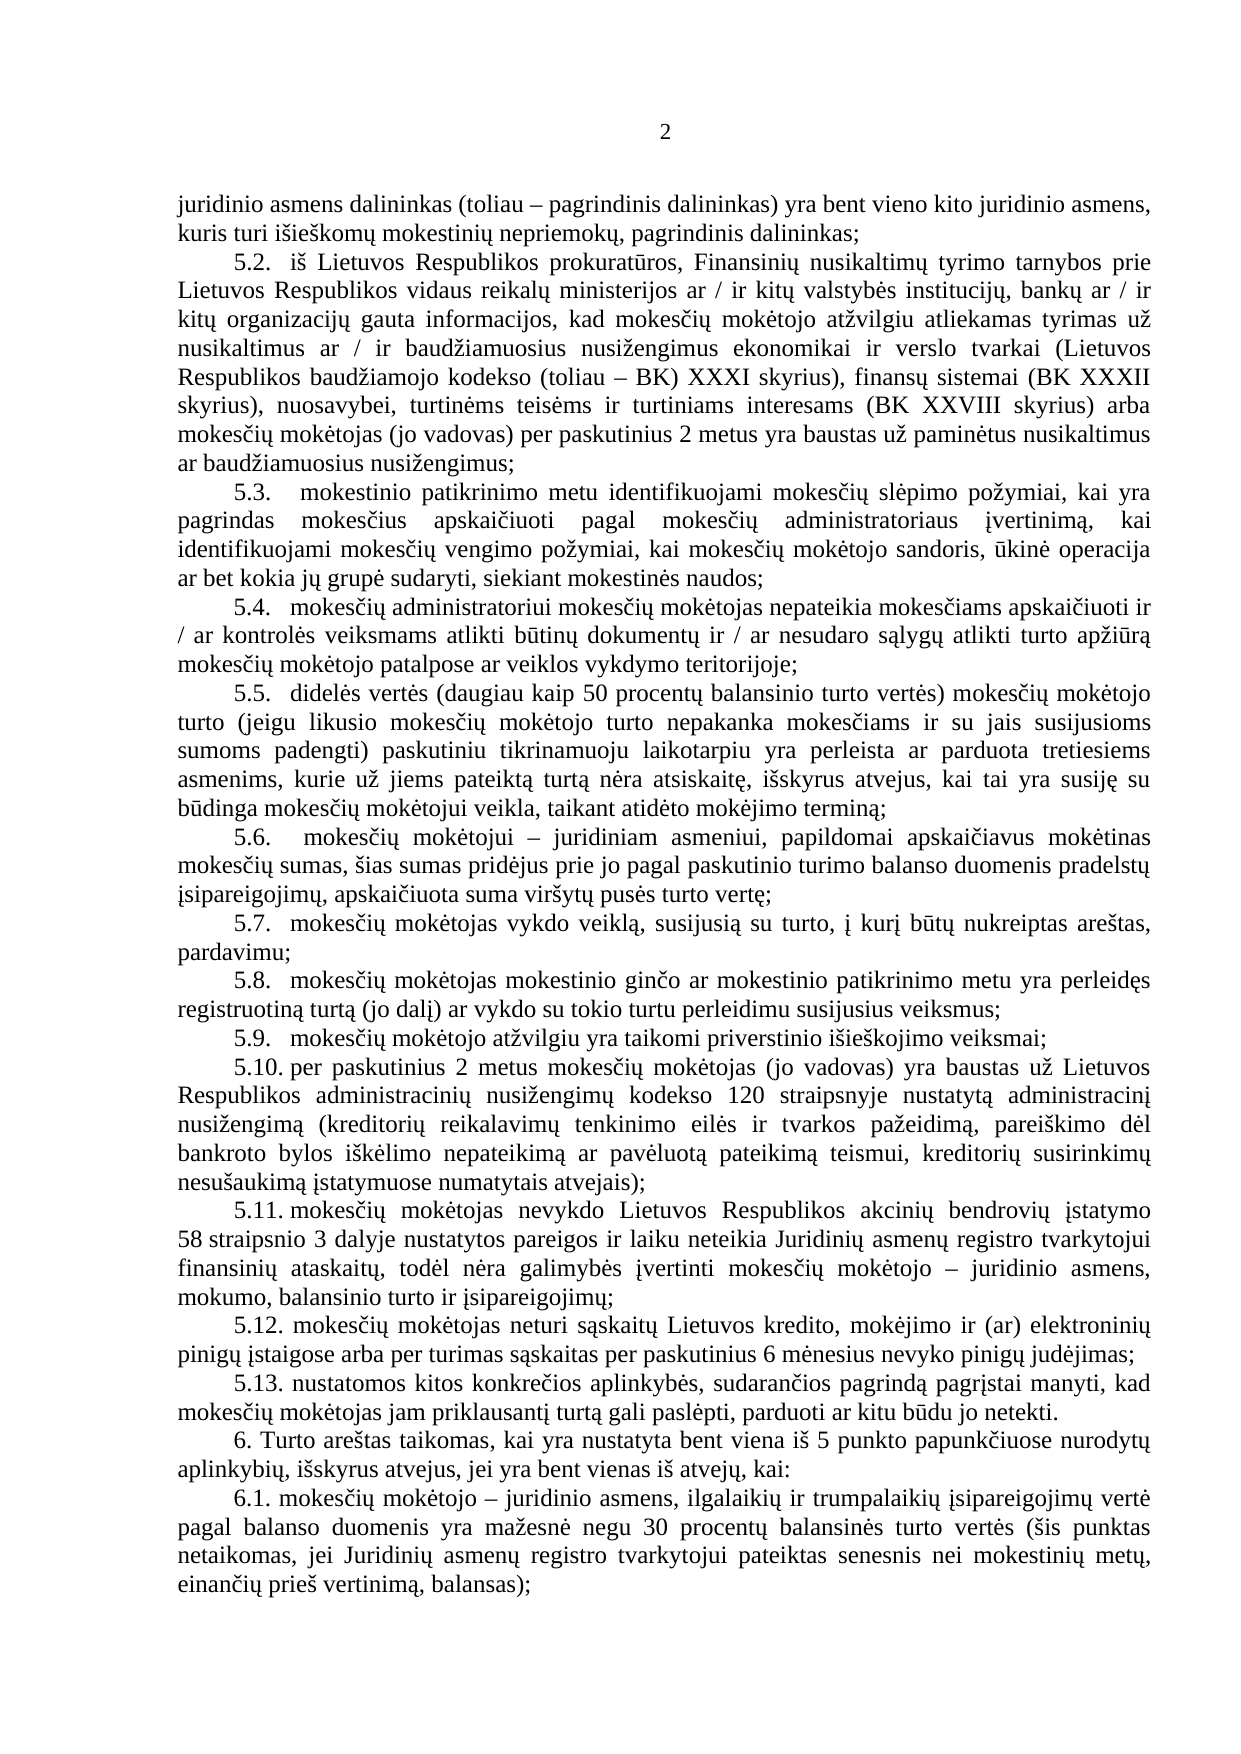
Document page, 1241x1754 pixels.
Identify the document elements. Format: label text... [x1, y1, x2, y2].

text 5.12. mokesčių mokėtojas neturi sąskaitų Lietuvos kredito, mokėjimo ir (ar) elektroninių pinigų įstaigose arba per turimas sąskaitas per paskutinius 6 mėnesius nevyko pinigų judėjimas; [177, 1311, 1152, 1368]
text 5.3. mokestinio patikrinimo metu identifikuojami mokesčių slėpimo požymiai, kai yra pagrindas mokesčius apskaičiuoti pagal mokesčių administratoriaus įvertinimą, kai identifikuojami mokesčių vengimo požymiai, kai mokesčių mokėtojo sandoris, ūkinė operacija ar bet kokia jų grupė sudaryti, siekiant mokestinės naudos; [177, 477, 1152, 592]
text 6. Turto areštas taikomas, kai yra nustatyta bent viena iš 5 punkto papunkčiuose nurodytų aplinkybių, išskyrus atvejus, jei yra bent vienas iš atvejų, kai: [177, 1426, 1152, 1483]
text 5.7. mokesčių mokėtojas vykdo veiklą, susijusią su turto, į kurį būtų nukreiptas areštas, pardavimu; [177, 908, 1152, 966]
text 5.9. mokesčių mokėtojo atžvilgiu yra taikomi priverstinio išieškojimo veiksmai; [177, 1023, 1171, 1052]
text 5.8. mokesčių mokėtojas mokestinio ginčo ar mokestinio patikrinimo metu yra perleidęs registruotiną turtą (jo dalį) ar vykdo su tokio turtu perleidimu susijusius veiksmus; [177, 966, 1152, 1023]
text 5.6. mokesčių mokėtojui – juridiniam asmeniui, papildomai apskaičiavus mokėtinas mokesčių sumas, šias sumas pridėjus prie jo pagal paskutinio turimo balanso duomenis pradelstų įsipareigojimų, apskaičiuota suma viršytų pusės turto vertę; [177, 822, 1152, 908]
text 5.11. mokesčių mokėtojas nevykdo Lietuvos Respublikos akcinių bendrovių įstatymo 58 straipsnio 3 dalyje nustatytos pareigos ir laiku neteikia Juridinių asmenų registro tvarkytojui finansinių ataskaitų, todėl nėra galimybės įvertinti mokesčių mokėtojo – juridinio asmens, mokumo, balansinio turto ir įsipareigojimų; [177, 1196, 1152, 1311]
text 5.2. iš Lietuvos Respublikos prokuratūros, Finansinių nusikaltimų tyrimo tarnybos prie Lietuvos Respublikos vidaus reikalų ministerijos ar / ir kitų valstybės institucijų, bankų ar / ir kitų organizacijų gauta informacijos, kad mokesčių mokėtojo atžvilgiu atliekamas tyrimas už nusikaltimus ar / ir baudžiamuosius nusižengimus ekonomikai ir verslo tvarkai (Lietuvos Respublikos baudžiamojo kodekso (toliau – BK) XXXI skyrius), finansų sistemai (BK XXXII skyrius), nuosavybei, turtinėms teisėms ir turtiniams interesams (BK XXVIII skyrius) arba mokesčių mokėtojas (jo vadovas) per paskutinius 2 metus yra baustas už paminėtus nusikaltimus ar baudžiamuosius nusižengimus; [177, 247, 1152, 477]
text 5.10. per paskutinius 2 metus mokesčių mokėtojas (jo vadovas) yra baustas už Lietuvos Respublikos administracinių nusižengimų kodekso 120 straipsnyje nustatytą administracinį nusižengimą (kreditorių reikalavimų tenkinimo eilės ir tvarkos pažeidimą, pareiškimo dėl bankroto bylos iškėlimo nepateikimą ar pavėluotą pateikimą teismui, kreditorių susirinkimų nesušaukimą įstatymuose numatytais atvejais); [177, 1052, 1152, 1196]
text 5.5. didelės vertės (daugiau kaip 50 procentų balansinio turto vertės) mokesčių mokėtojo turto (jeigu likusio mokesčių mokėtojo turto nepakanka mokesčiams ir su jais susijusioms sumoms padengti) paskutiniu tikrinamuoju laikotarpiu yra perleista ar parduota tretiesiems asmenims, kurie už jiems pateiktą turtą nėra atsiskaitę, išskyrus atvejus, kai tai yra susiję su būdinga mokesčių mokėtojui veikla, taikant atidėto mokėjimo terminą; [177, 678, 1152, 822]
text 5.4. mokesčių administratoriui mokesčių mokėtojas nepateikia mokesčiams apskaičiuoti ir / ar kontrolės veiksmams atlikti būtinų dokumentų ir / ar nesudaro sąlygų atlikti turto apžiūrą mokesčių mokėtojo patalpose ar veiklos vykdymo teritorijoje; [177, 592, 1152, 678]
text juridinio asmens dalininkas (toliau – pagrindinis dalininkas) yra bent vieno kito juridinio asmens, kuris turi išieškomų mokestinių nepriemokų, pagrindinis dalininkas; [177, 189, 1152, 247]
text 5.13. nustatomos kitos konkrečios aplinkybės, sudarančios pagrindą pagrįstai manyti, kad mokesčių mokėtojas jam priklausantį turtą gali paslėpti, parduoti ar kitu būdu jo netekti. [177, 1368, 1152, 1426]
text 6.1. mokesčių mokėtojo – juridinio asmens, ilgalaikių ir trumpalaikių įsipareigojimų vertė pagal balanso duomenis yra mažesnė negu 30 procentų balansinės turto vertės (šis punktas netaikomas, jei Juridinių asmenų registro tvarkytojui pateiktas senesnis nei mokestinių metų, einančių prieš vertinimą, balansas); [177, 1483, 1152, 1598]
